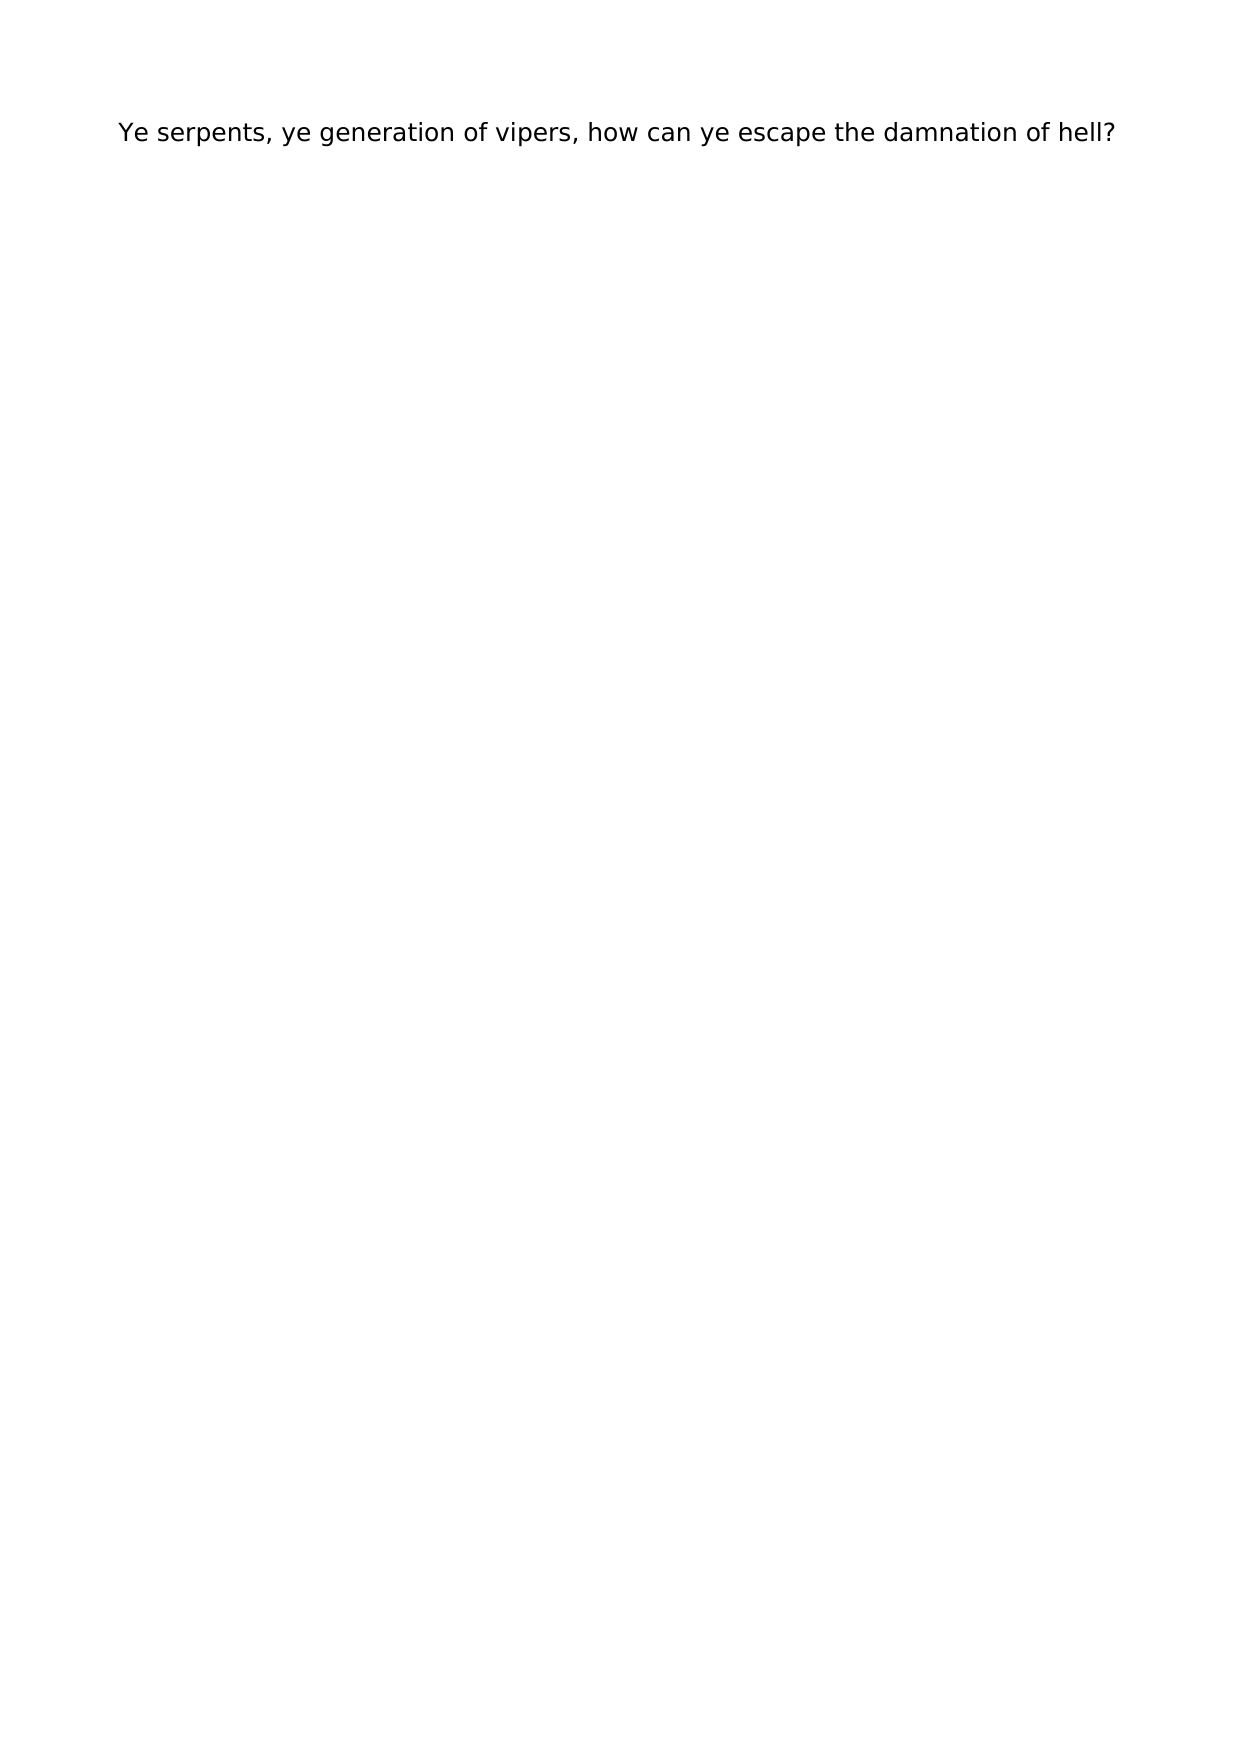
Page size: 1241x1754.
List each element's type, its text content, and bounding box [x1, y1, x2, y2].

text Ye serpents, ye generation of vipers, how can ye escape the damnation of hell? [118, 118, 1122, 147]
